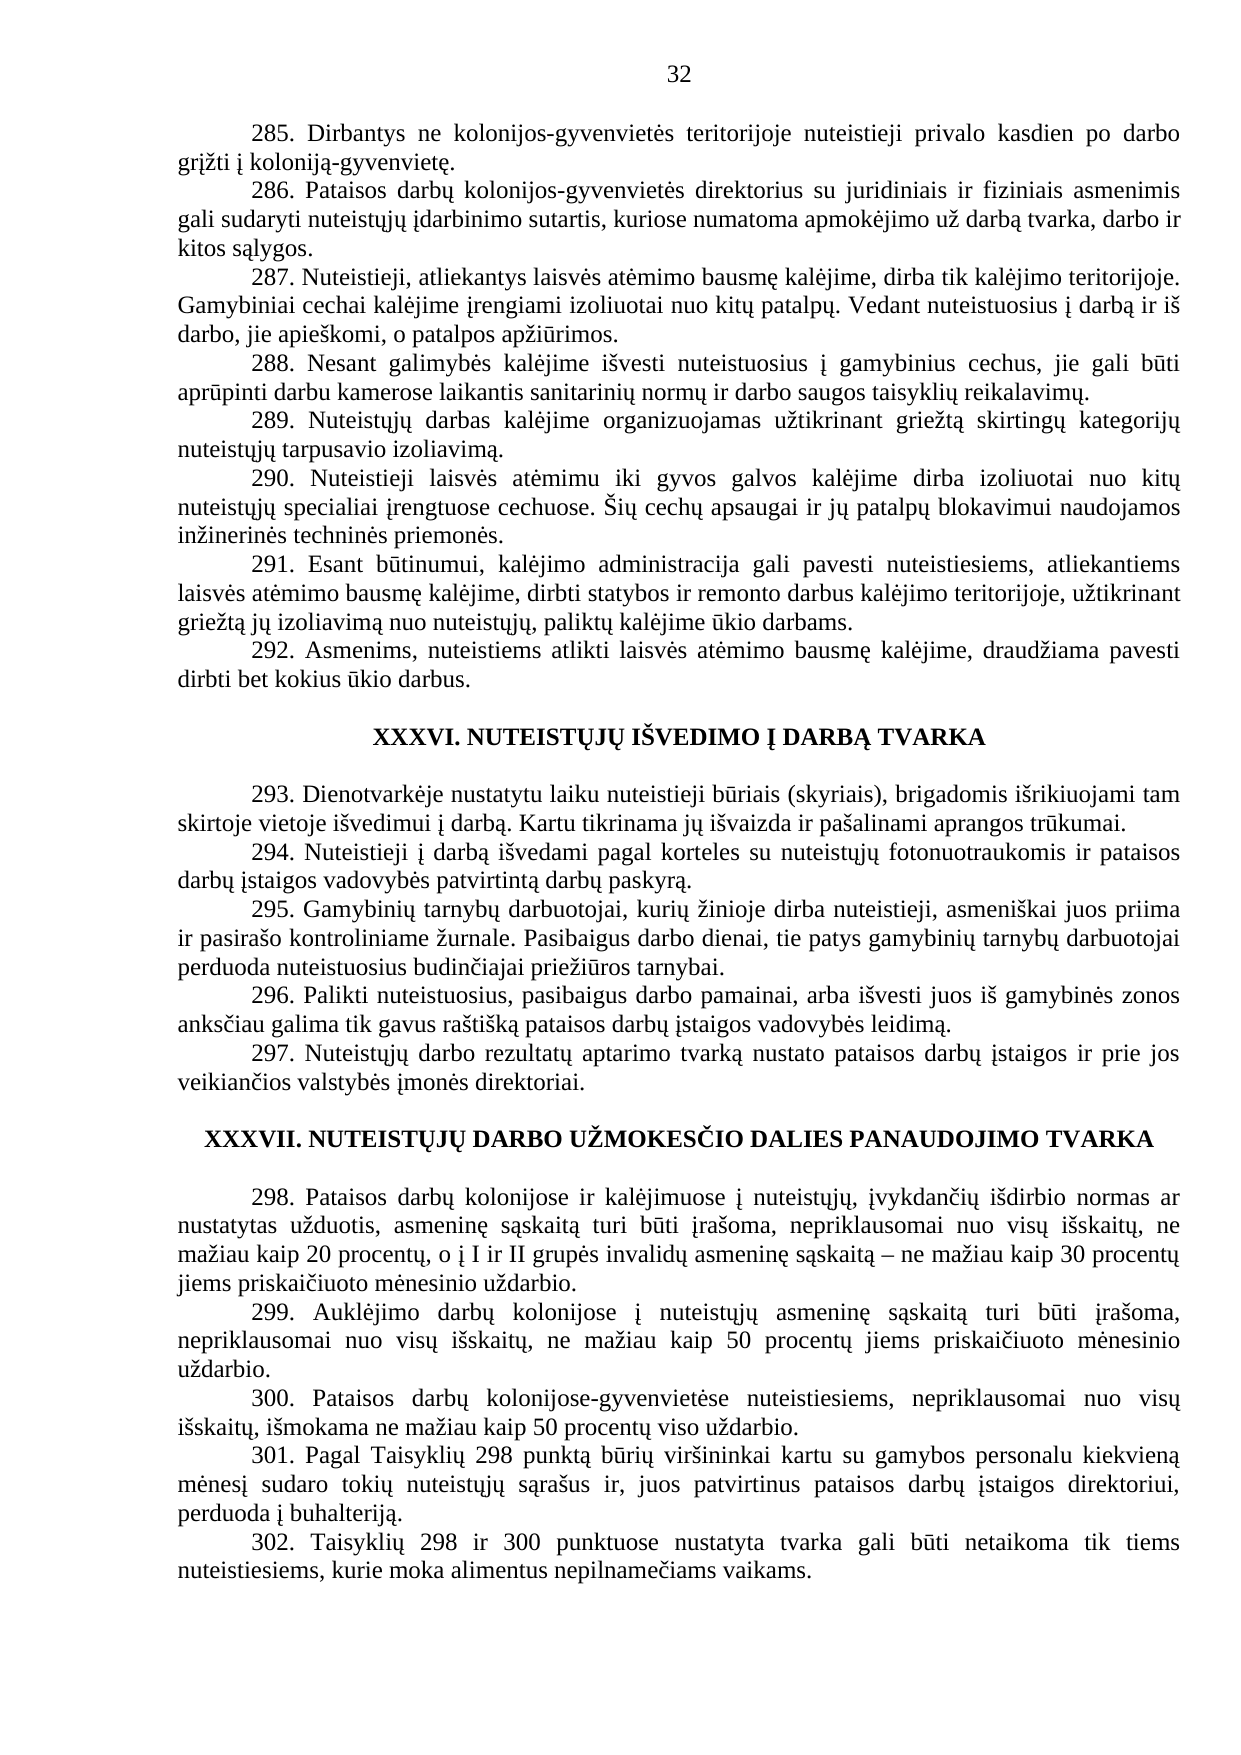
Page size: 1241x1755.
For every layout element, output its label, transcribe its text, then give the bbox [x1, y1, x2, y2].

text 298. Pataisos darbų kolonijose ir kalėjimuose į nuteistųjų, įvykdančių išdirbio normas ar nustatytas užduotis, asmeninę sąskaitą turi būti įrašoma, nepriklausomai nuo visų išskaitų, ne mažiau kaip 20 procentų, o į I ir II grupės invalidų asmeninę sąskaitą – ne mažiau kaip 30 procentų jiems priskaičiuoto mėnesinio uždarbio. [177, 1182, 1181, 1297]
text 302. Taisyklių 298 ir 300 punktuose nustatyta tvarka gali būti netaikoma tik tiems nuteistiesiems, kurie moka alimentus nepilnamečiams vaikams. [177, 1527, 1181, 1584]
text 289. Nuteistųjų darbas kalėjime organizuojamas užtikrinant griežtą skirtingų kategorijų nuteistųjų tarpusavio izoliavimą. [177, 406, 1181, 463]
text 294. Nuteistieji į darbą išvedami pagal korteles su nuteistųjų fotonuotraukomis ir pataisos darbų įstaigos vadovybės patvirtintą darbų paskyrą. [177, 837, 1181, 894]
text 299. Auklėjimo darbų kolonijose į nuteistųjų asmeninę sąskaitą turi būti įrašoma, nepriklausomai nuo visų išskaitų, ne mažiau kaip 50 procentų jiems priskaičiuoto mėnesinio uždarbio. [177, 1297, 1181, 1383]
text 286. Pataisos darbų kolonijos-gyvenvietės direktorius su juridiniais ir fiziniais asmenimis gali sudaryti nuteistųjų įdarbinimo sutartis, kuriose numatoma apmokėjimo už darbą tvarka, darbo ir kitos sąlygos. [177, 176, 1181, 262]
text 285. Dirbantys ne kolonijos-gyvenvietės teritorijoje nuteistieji privalo kasdien po darbo grįžti į koloniją-gyvenvietę. [177, 118, 1181, 176]
text 291. Esant būtinumui, kalėjimo administracija gali pavesti nuteistiesiems, atliekantiems laisvės atėmimo bausmę kalėjime, dirbti statybos ir remonto darbus kalėjimo teritorijoje, užtikrinant griežtą jų izoliavimą nuo nuteistųjų, paliktų kalėjime ūkio darbams. [177, 549, 1181, 636]
text XXXVI. NUTEISTŲJŲ IŠVEDIMO Į DARBĄ TVARKA [177, 722, 1181, 751]
text 288. Nesant galimybės kalėjime išvesti nuteistuosius į gamybinius cechus, jie gali būti aprūpinti darbu kamerose laikantis sanitarinių normų ir darbo saugos taisyklių reikalavimų. [177, 348, 1181, 406]
text 292. Asmenims, nuteistiems atlikti laisvės atėmimo bausmę kalėjime, draudžiama pavesti dirbti bet kokius ūkio darbus. [177, 636, 1181, 693]
text 296. Palikti nuteistuosius, pasibaigus darbo pamainai, arba išvesti juos iš gamybinės zonos anksčiau galima tik gavus raštišką pataisos darbų įstaigos vadovybės leidimą. [177, 981, 1181, 1038]
text 287. Nuteistieji, atliekantys laisvės atėmimo bausmę kalėjime, dirba tik kalėjimo teritorijoje. Gamybiniai cechai kalėjime įrengiami izoliuotai nuo kitų patalpų. Vedant nuteistuosius į darbą ir iš darbo, jie apieškomi, o patalpos apžiūrimos. [177, 262, 1181, 348]
text 290. Nuteistieji laisvės atėmimu iki gyvos galvos kalėjime dirba izoliuotai nuo kitų nuteistųjų specialiai įrengtuose cechuose. Šių cechų apsaugai ir jų patalpų blokavimui naudojamos inžinerinės techninės priemonės. [177, 463, 1181, 549]
text 301. Pagal Taisyklių 298 punktą būrių viršininkai kartu su gamybos personalu kiekvieną mėnesį sudaro tokių nuteistųjų sąrašus ir, juos patvirtinus pataisos darbų įstaigos direktoriui, perduoda į buhalteriją. [177, 1441, 1181, 1527]
text 297. Nuteistųjų darbo rezultatų aptarimo tvarką nustato pataisos darbų įstaigos ir prie jos veikiančios valstybės įmonės direktoriai. [177, 1038, 1181, 1096]
text XXXVII. NUTEISTŲJŲ DARBO UŽMOKESČIO DALIES PANAUDOJIMO TVARKA [177, 1124, 1181, 1153]
text 300. Pataisos darbų kolonijose-gyvenvietėse nuteistiesiems, nepriklausomai nuo visų išskaitų, išmokama ne mažiau kaip 50 procentų viso uždarbio. [177, 1383, 1181, 1441]
text 293. Dienotvarkėje nustatytu laiku nuteistieji būriais (skyriais), brigadomis išrikiuojami tam skirtoje vietoje išvedimui į darbą. Kartu tikrinama jų išvaizda ir pašalinami aprangos trūkumai. [177, 779, 1181, 837]
text 295. Gamybinių tarnybų darbuotojai, kurių žinioje dirba nuteistieji, asmeniškai juos priima ir pasirašo kontroliniame žurnale. Pasibaigus darbo dienai, tie patys gamybinių tarnybų darbuotojai perduoda nuteistuosius budinčiajai priežiūros tarnybai. [177, 894, 1181, 981]
